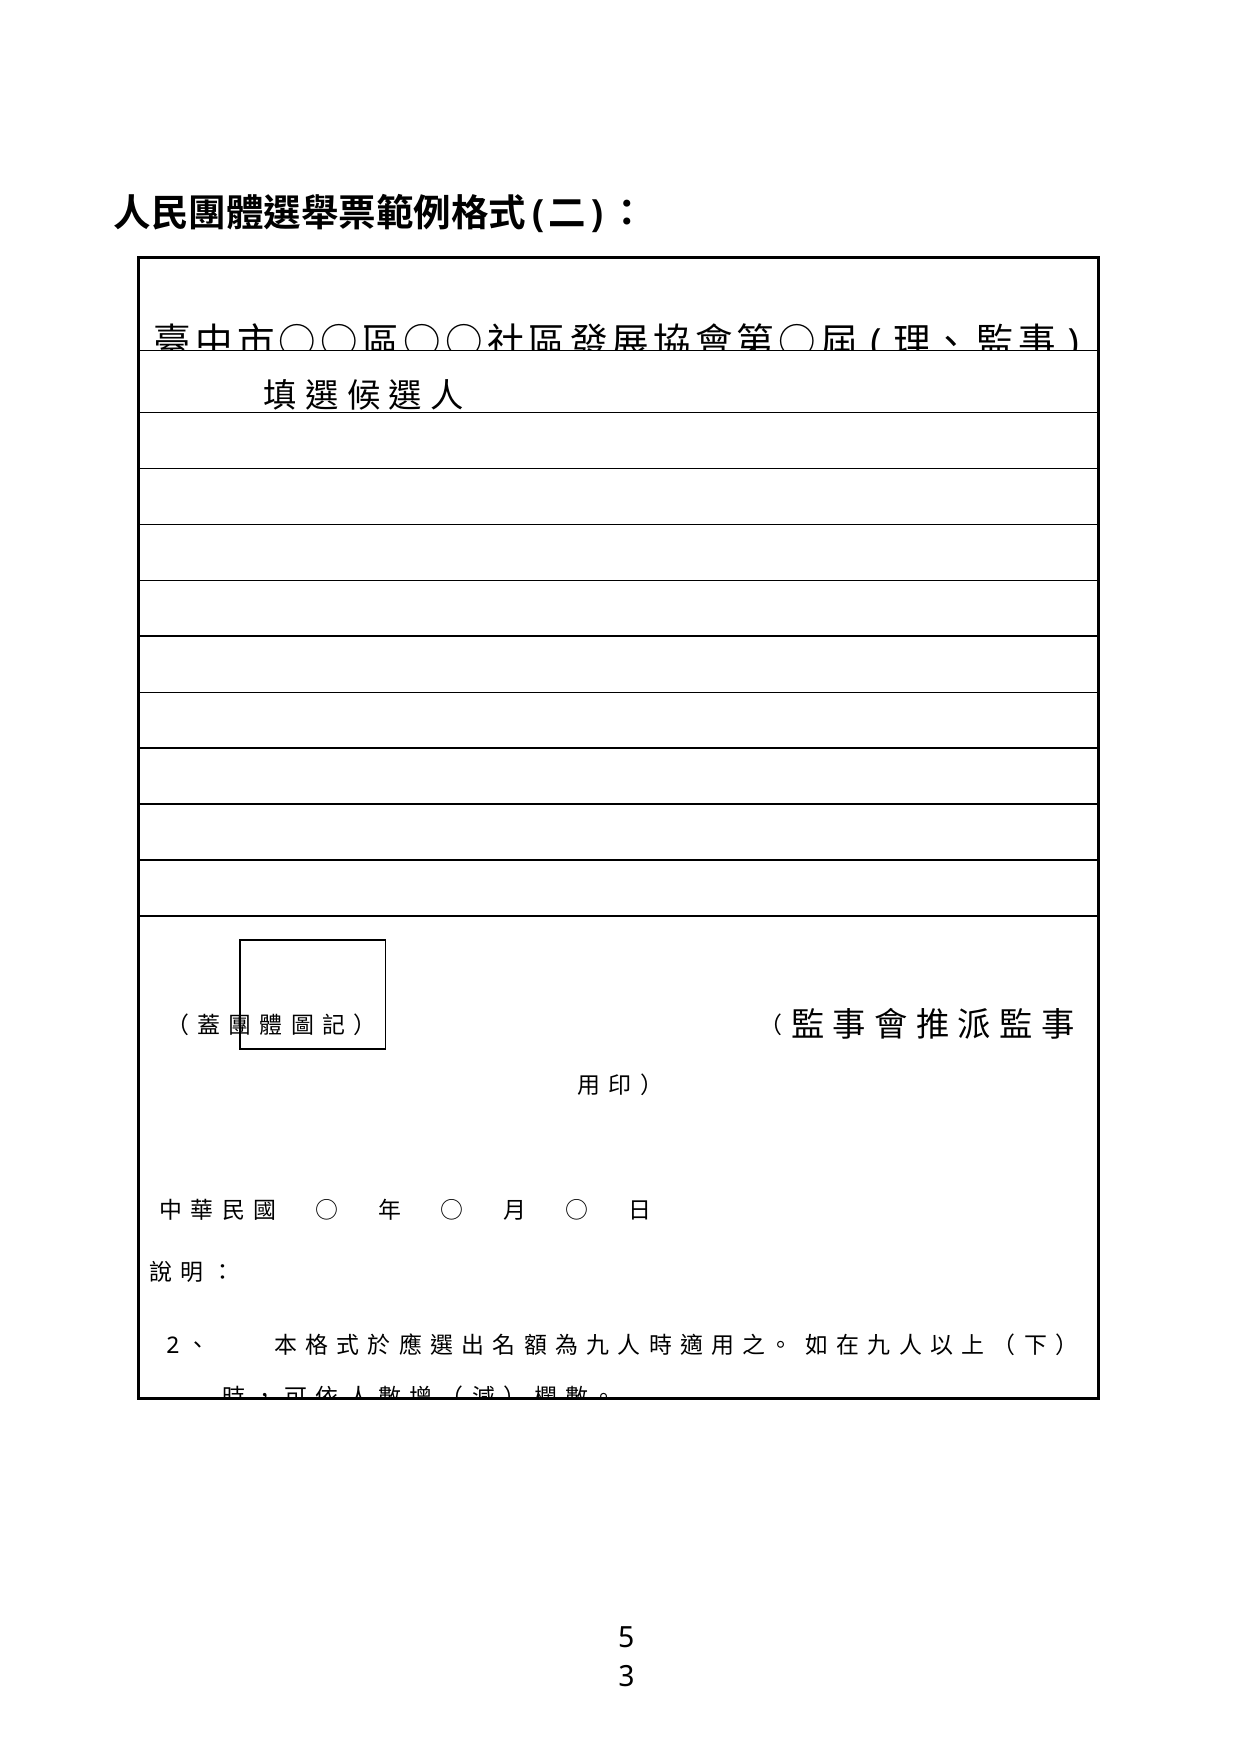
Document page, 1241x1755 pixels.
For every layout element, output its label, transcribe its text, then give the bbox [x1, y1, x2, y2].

table_cell [140, 525, 1097, 579]
table_header 臺中市○○區○○社區發展協會第○屆(理、監事)選舉票 [406, 325, 437, 349]
text 人民團體選舉票範例格式(二)： [113, 183, 1124, 237]
table_header 臺中市○○區○○社區發展協會第○屆(理、監事)選舉票 [281, 325, 312, 349]
table_cell [140, 581, 1097, 635]
table_cell [140, 637, 1097, 691]
table_cell [140, 749, 1097, 803]
table_header 臺中市○○區○○社區發展協會第○屆(理、監事)選舉票 [781, 325, 812, 349]
table_cell [140, 469, 1097, 523]
table_cell [140, 413, 1097, 468]
table_cell [140, 693, 1097, 747]
table_header 臺中市○○區○○社區發展協會第○屆(理、監事)選舉票 [140, 259, 1097, 349]
table_cell [140, 805, 1097, 859]
table_cell [140, 861, 1097, 915]
table_cell （蓋團體圖記） （監事會推派監事 用印） 中華民國 ○ 年 ○ 月 ○ 日 說明： 本格式於應選出名額為九人時適用之。如在九人以上（下）時，可依人數增（減）欄數。 填選名額、方式等事項應印入選票中。採無記名連記者於填寫時不得超過應選名額，惟如經出席會議人數三分之一以上同意得採用無記名限制連記法，其限制連記額數不得超過應選出名額之二分之一，填寫方式係在「填選候選人欄」填上候選人姓名。 許可設立中之團體，蓋用籌備會戳記及籌備會主任委員印章。 [140, 917, 1097, 1397]
table_header 臺中市○○區○○社區發展協會第○屆(理、監事)選舉票 [448, 325, 479, 349]
table_header 臺中市○○區○○社區發展協會第○屆(理、監事)選舉票 [323, 325, 354, 349]
table_cell 填選候選人 [140, 351, 1097, 412]
